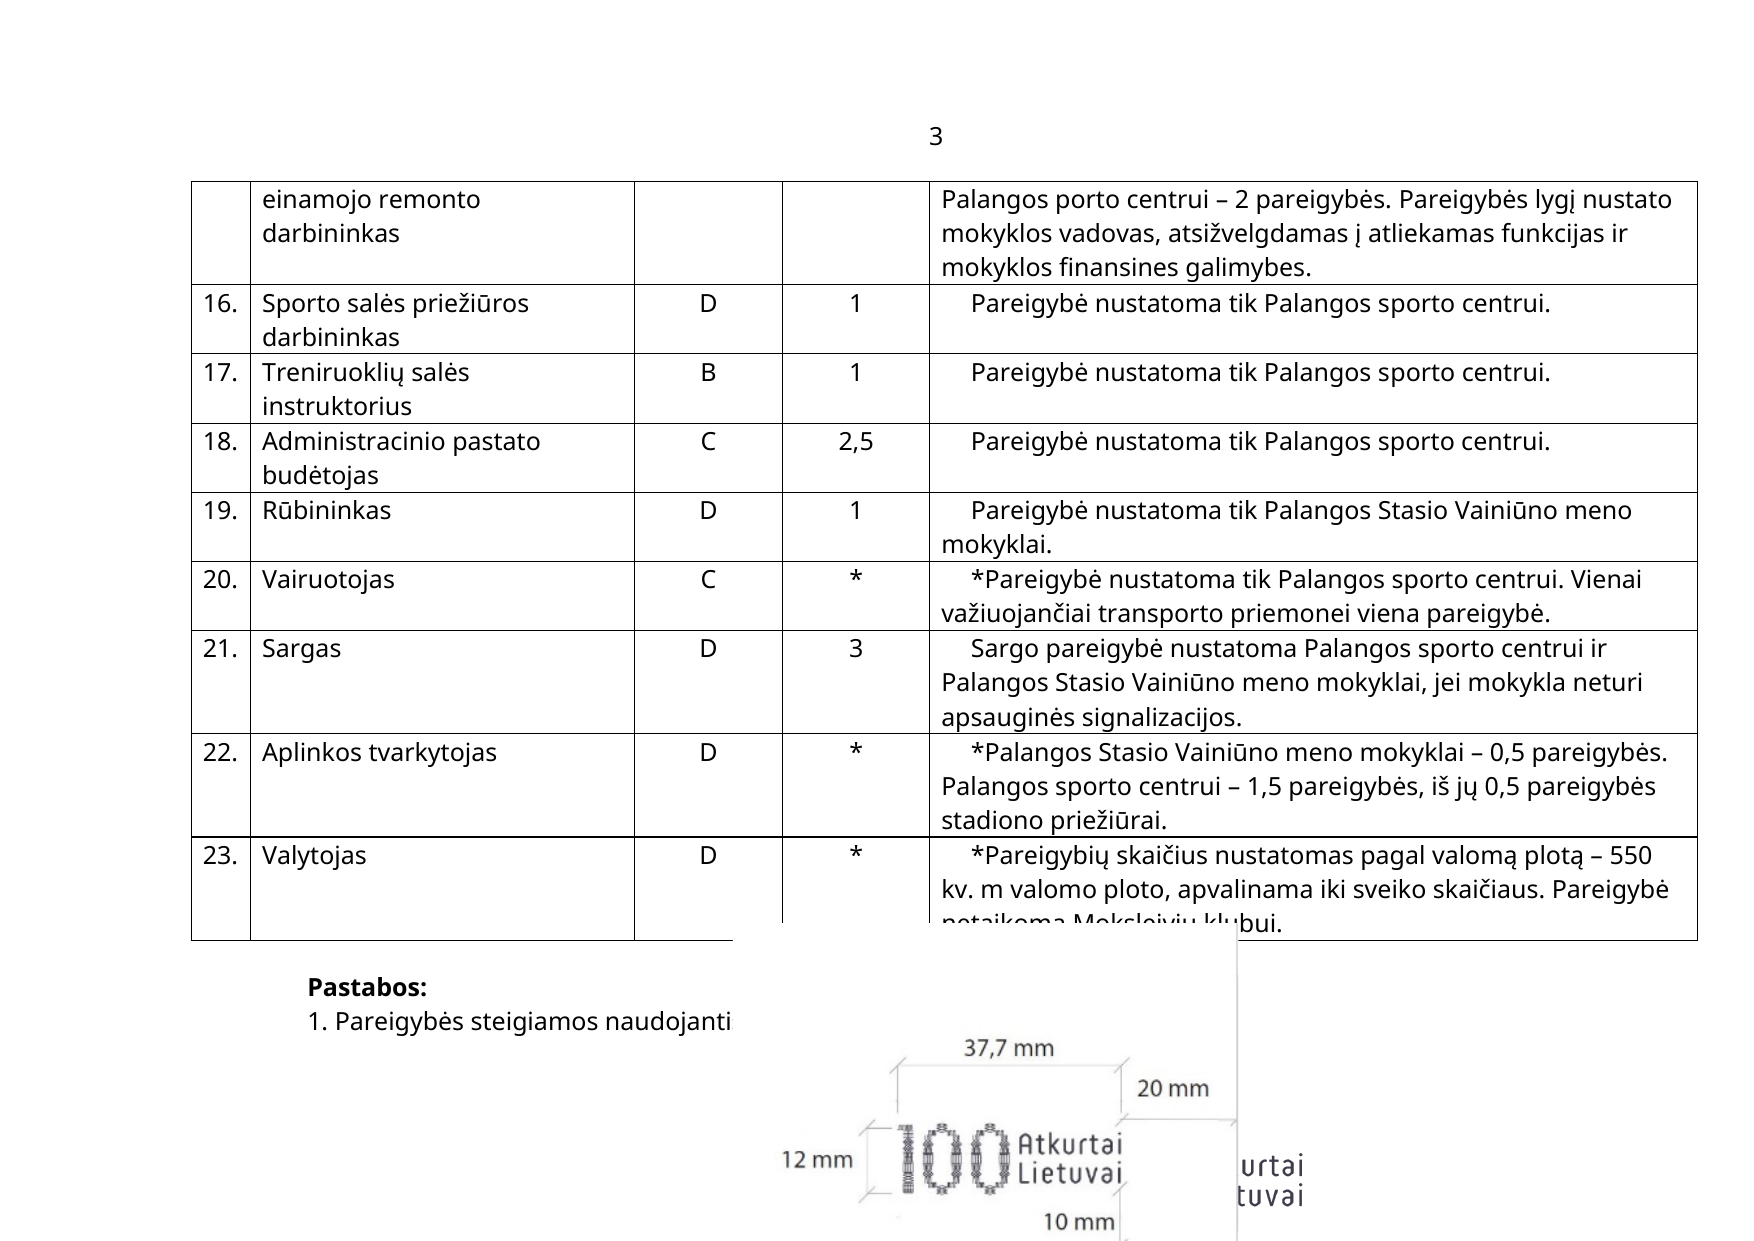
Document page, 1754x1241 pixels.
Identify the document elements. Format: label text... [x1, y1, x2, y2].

table_cell * [783, 838, 929, 923]
table_cell 1 [783, 285, 929, 353]
table_cell 1 [783, 354, 929, 422]
table_cell * [783, 562, 929, 630]
table_cell C [635, 562, 782, 630]
table_cell Vairuotojas [251, 562, 634, 630]
table_cell Sargas [251, 631, 634, 733]
text [1239, 969, 1695, 1003]
table_cell Valytojas [251, 838, 634, 940]
table_cell 23. [192, 838, 250, 940]
table_cell Treniruoklių salės instruktorius [251, 354, 634, 422]
table_cell D [635, 838, 782, 940]
table_cell [192, 182, 250, 284]
table_cell *Palangos Stasio Vainiūno meno mokyklai – 0,5 pareigybės. Palangos sporto centrui – 1,5 pareigybės, iš jų 0,5 pareigybės stadiono priežiūrai. [930, 734, 1697, 836]
table_cell 16. [192, 285, 250, 353]
table_cell einamojo remonto darbininkas [251, 182, 634, 284]
table_cell Rūbininkas [251, 493, 634, 561]
table_cell *Pareigybių skaičius nustatomas pagal valomą plotą – 550 kv. m valomo ploto, apvalinama iki sveiko skaičiaus. Pareigybė netaikoma Moksleivių klubui. [930, 838, 1697, 940]
table_cell B [635, 354, 782, 422]
table_cell *Pareigybė nustatoma tik Palangos sporto centrui. Vienai važiuojančiai transporto priemonei viena pareigybė. [930, 562, 1697, 630]
table_cell 17. [192, 354, 250, 422]
text 1. Pareigybės steigiamos naudojantis Lietuvos profesijų klasifikatoriaus kodu. [1239, 1003, 1695, 1038]
table_cell 21. [192, 631, 250, 733]
text Pastabos: [177, 969, 732, 1003]
table_cell Sporto salės priežiūros darbininkas [251, 285, 634, 353]
table_cell 19. [192, 493, 250, 561]
table_cell 1 [783, 493, 929, 561]
table_cell * [783, 182, 929, 284]
table_cell Aplinkos tvarkytojas [251, 734, 634, 836]
table_cell D [635, 285, 782, 353]
table_cell Sargo pareigybė nustatoma Palangos sporto centrui ir Palangos Stasio Vainiūno meno mokyklai, jei mokykla neturi apsauginės signalizacijos. [930, 631, 1697, 733]
table_cell 22. [192, 734, 250, 836]
table_cell * [783, 734, 929, 836]
table_cell Pareigybė nustatoma tik Palangos sporto centrui. [930, 354, 1697, 422]
table_cell Pareigybė nustatoma tik Palangos sporto centrui. [930, 424, 1697, 492]
table_cell 18. [192, 424, 250, 492]
table_cell Pareigybė nustatoma tik Palangos sporto centrui. [930, 285, 1697, 353]
table_cell D [635, 734, 782, 836]
table_cell D [635, 493, 782, 561]
table_cell [635, 182, 782, 284]
table_cell 20. [192, 562, 250, 630]
table_cell *Palangos Stasio Vainiūno meno mokyklai 1 pareigybė. Palangos porto centrui – 2 pareigybės. Pareigybės lygį nustato mokyklos vadovas, atsižvelgdamas į atliekamas funkcijas ir mokyklos finansines galimybes. [930, 182, 1697, 284]
text 1. Pareigybės steigiamos naudojantis Lietuvos profesijų klasifikatoriaus kodu. [177, 1003, 732, 1038]
table_cell Administracinio pastato budėtojas [251, 424, 634, 492]
table_cell 2,5 [783, 424, 929, 492]
table_cell Pareigybė nustatoma tik Palangos Stasio Vainiūno meno mokyklai. [930, 493, 1697, 561]
table_cell 3 [783, 631, 929, 733]
table_cell C [635, 424, 782, 492]
table_cell D [635, 631, 782, 733]
